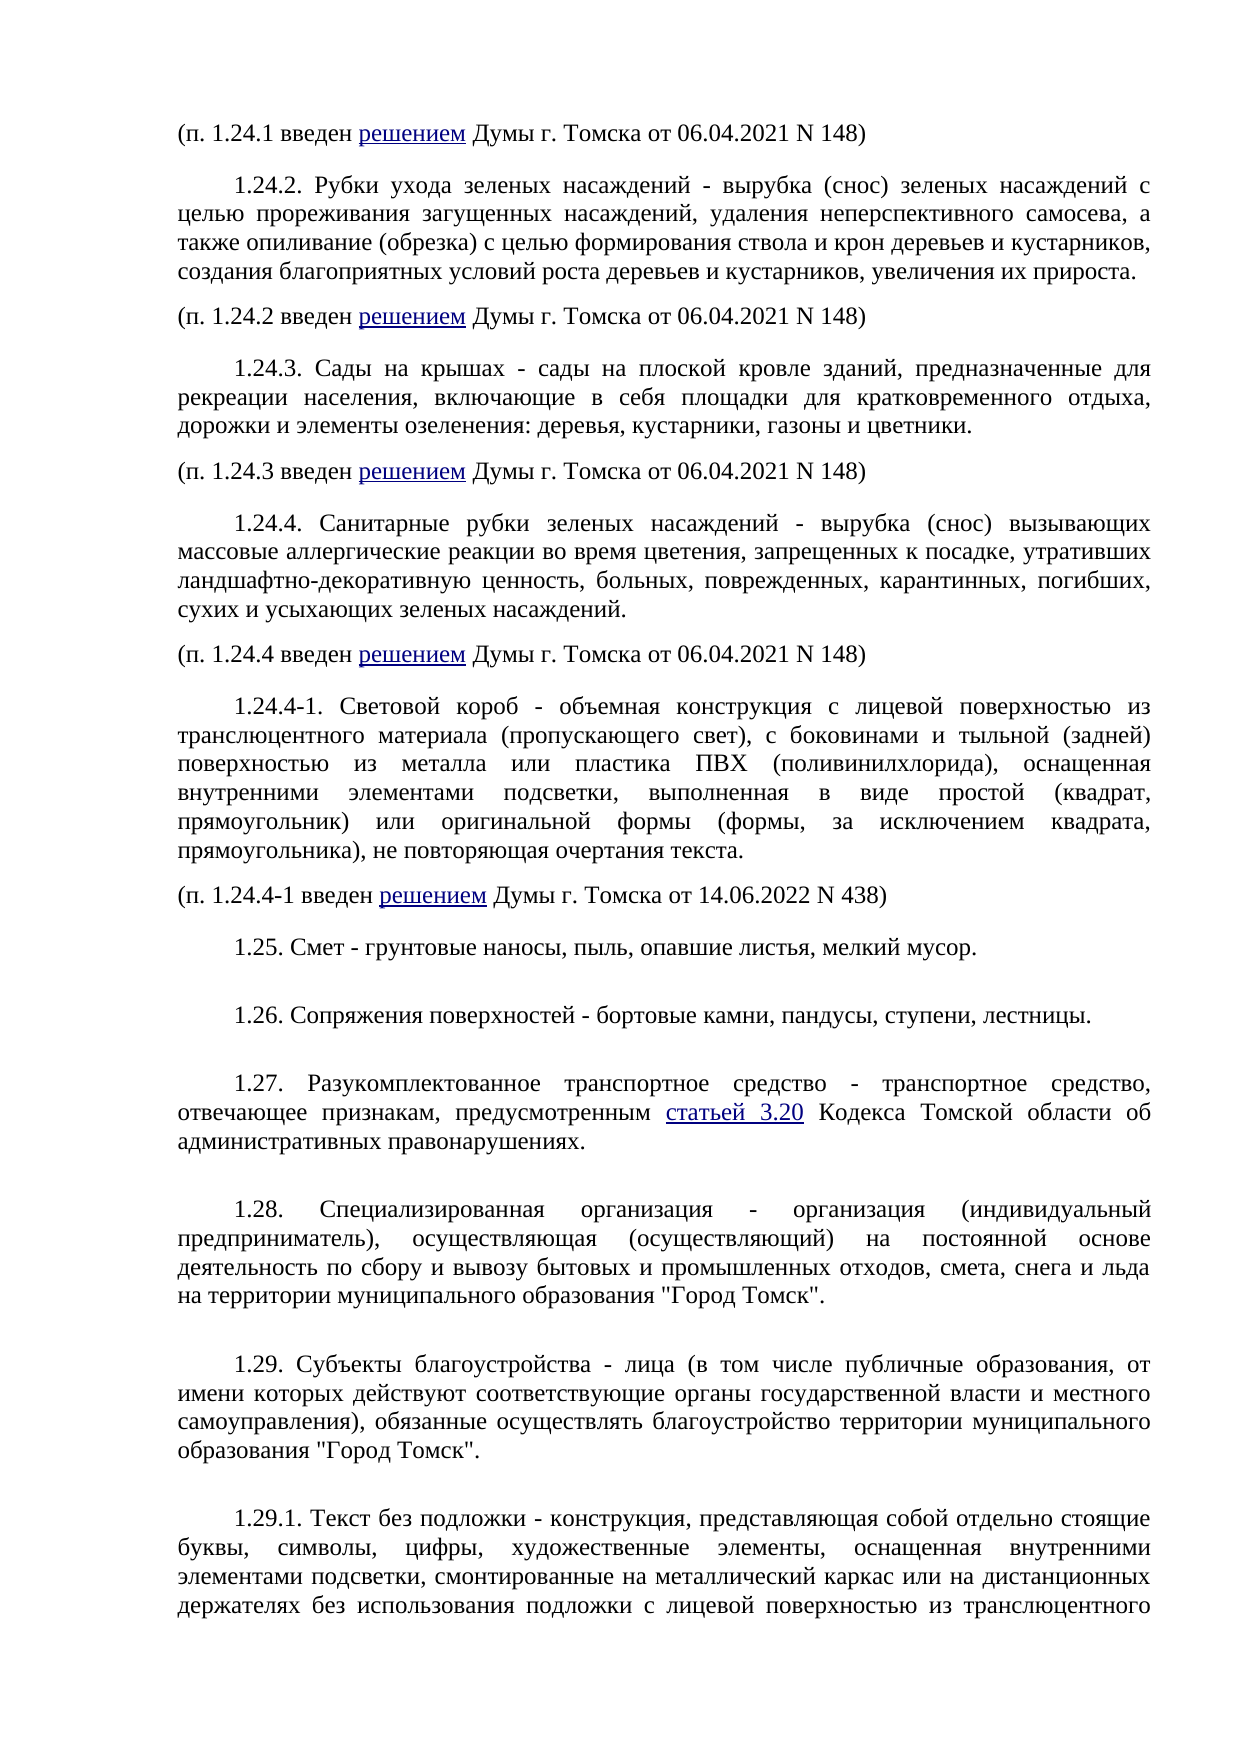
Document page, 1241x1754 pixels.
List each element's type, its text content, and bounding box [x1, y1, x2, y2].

text (п. 1.24.4-1 введен решением Думы г. Томска от 14.06.2022 N 438) [177, 880, 1152, 909]
text 1.29. Субъекты благоустройства - лица (в том числе публичные образования, от имени которых действуют соответствующие органы государственной власти и местного самоуправления), обязанные осуществлять благоустройство территории муниципального образования "Город Томск". [177, 1349, 1152, 1464]
text 1.24.3. Сады на крышах - сады на плоской кровле зданий, предназначенные для рекреации населения, включающие в себя площадки для кратковременного отдыха, дорожки и элементы озеленения: деревья, кустарники, газоны и цветники. [177, 353, 1152, 439]
text 1.24.4-1. Световой короб - объемная конструкция с лицевой поверхностью из транслюцентного материала (пропускающего свет), с боковинами и тыльной (задней) поверхностью из металла или пластика ПВХ (поливинилхлорида), оснащенная внутренними элементами подсветки, выполненная в виде простой (квадрат, прямоугольник) или оригинальной формы (формы, за исключением квадрата, прямоугольника), не повторяющая очертания текста. [177, 691, 1152, 863]
text 1.28. Специализированная организация - организация (индивидуальный предприниматель), осуществляющая (осуществляющий) на постоянной основе деятельность по сбору и вывозу бытовых и промышленных отходов, смета, снега и льда на территории муниципального образования "Город Томск". [177, 1194, 1152, 1309]
text (п. 1.24.4 введен решением Думы г. Томска от 06.04.2021 N 148) [177, 639, 1152, 668]
text (п. 1.24.1 введен решением Думы г. Томска от 06.04.2021 N 148) [177, 118, 1152, 147]
text 1.26. Сопряжения поверхностей - бортовые камни, пандусы, ступени, лестницы. [177, 1000, 1152, 1029]
text 1.27. Разукомплектованное транспортное средство - транспортное средство, отвечающее признакам, предусмотренным статьей 3.20 Кодекса Томской области об административных правонарушениях. [177, 1068, 1152, 1155]
text 1.24.4. Санитарные рубки зеленых насаждений - вырубка (снос) вызывающих массовые аллергические реакции во время цветения, запрещенных к посадке, утративших ландшафтно-декоративную ценность, больных, поврежденных, карантинных, погибших, сухих и усыхающих зеленых насаждений. [177, 508, 1152, 623]
text 1.29.1. Текст без подложки - конструкция, представляющая собой отдельно стоящие буквы, символы, цифры, художественные элементы, оснащенная внутренними элементами подсветки, смонтированные на металлический каркас или на дистанционных держателях без использования подложки с лицевой поверхностью из транслюцентного [177, 1503, 1152, 1618]
text 1.25. Смет - грунтовые наносы, пыль, опавшие листья, мелкий мусор. [177, 932, 1152, 961]
text (п. 1.24.3 введен решением Думы г. Томска от 06.04.2021 N 148) [177, 456, 1152, 485]
text 1.24.2. Рубки ухода зеленых насаждений - вырубка (снос) зеленых насаждений с целью прореживания загущенных насаждений, удаления неперспективного самосева, а также опиливание (обрезка) с целью формирования ствола и крон деревьев и кустарников, создания благоприятных условий роста деревьев и кустарников, увеличения их прироста. [177, 170, 1152, 285]
text (п. 1.24.2 введен решением Думы г. Томска от 06.04.2021 N 148) [177, 301, 1152, 330]
